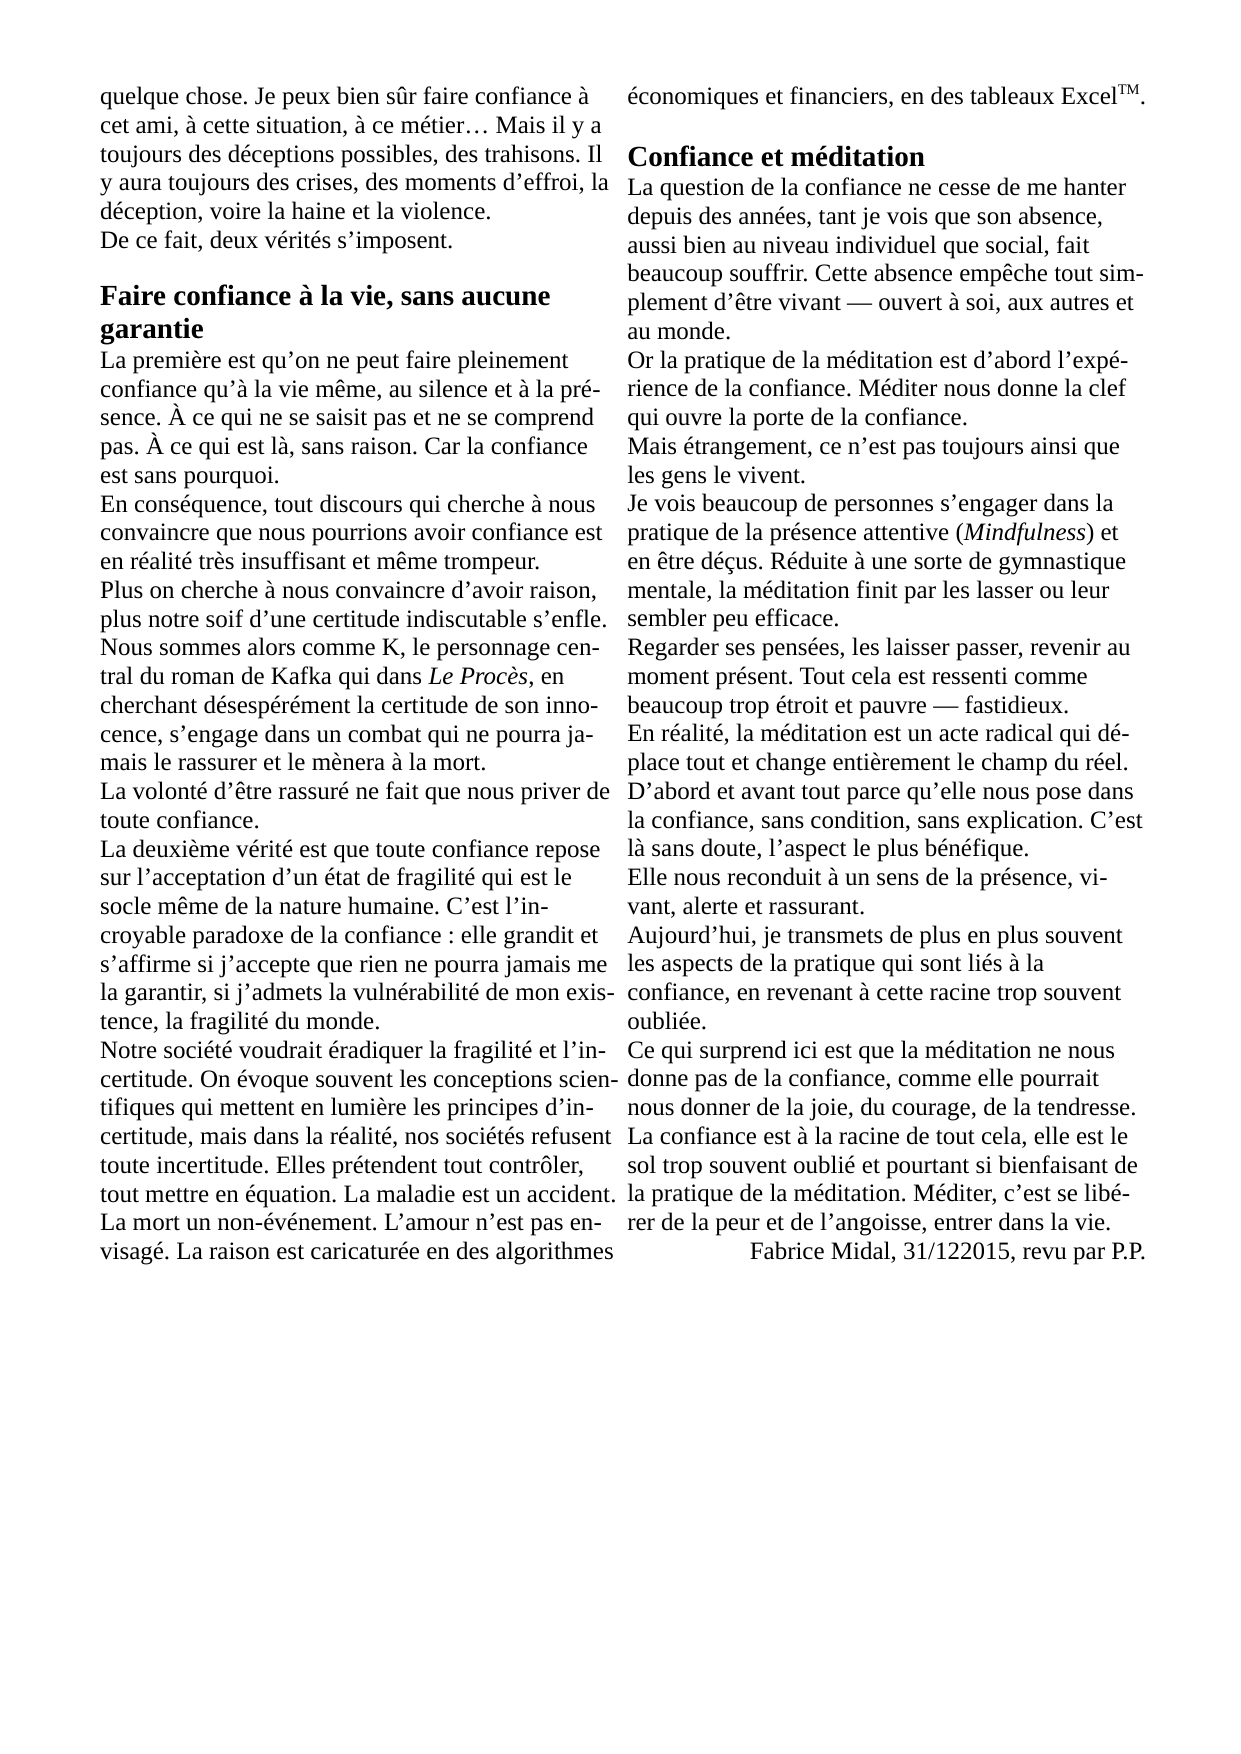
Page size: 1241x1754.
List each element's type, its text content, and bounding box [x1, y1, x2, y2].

text Elle nous reconduit à un sens de la présence, vi­vant, alerte et rassurant. [627, 862, 1146, 920]
text En réalité, la méditation est un acte radical qui dé­place tout et change entièrement le champ du réel. D’abord et avant tout parce qu’elle nous pose dans la confiance, sans condition, sans explication. C’est là sans doute, l’aspect le plus bénéfique. [627, 718, 1146, 862]
text économiques et financiers, en des tableaux ExcelTM. [627, 81, 1146, 110]
text quelque chose. Je peux bien sûr faire confiance à cet ami, à cette situation, à ce métier… Mais il y a toujours des déceptions possibles, des trahisons. Il y aura toujours des crises, des moments d’effroi, la déception, voire la haine et la violence. [100, 81, 619, 225]
text Fabrice Midal, 31/122015, revu par P.P. [627, 1236, 1146, 1265]
text Notre société voudrait éradiquer la fragilité et l’in­certitude. On évoque souvent les conceptions scien­tifiques qui mettent en lumière les principes d’in­certitude, mais dans la réalité, nos sociétés refusent toute incertitude. Elles prétendent tout contrôler, tout mettre en équation. La maladie est un accident. La mort un non-événement. L’amour n’est pas en­visagé. La raison est caricaturée en des algorithmes [100, 1035, 619, 1265]
text La première est qu’on ne peut faire pleinement confiance qu’à la vie même, au silence et à la pré­sence. À ce qui ne se saisit pas et ne se comprend pas. À ce qui est là, sans raison. Car la confiance est sans pourquoi. [100, 345, 619, 489]
text Nous sommes alors comme K, le personnage cen­tral du roman de Kafka qui dans Le Procès, en cherchant désespérément la certitude de son inno­cence, s’engage dans un combat qui ne pourra ja­mais le rassurer et le mènera à la mort. [100, 632, 619, 776]
text Regarder ses pensées, les laisser passer, revenir au moment présent. Tout cela est ressenti comme beaucoup trop étroit et pauvre — fastidieux. [627, 632, 1146, 718]
text Aujourd’hui, je transmets de plus en plus souvent les aspects de la pratique qui sont liés à la confiance, en revenant à cette racine trop souvent oubliée. [627, 920, 1146, 1035]
text Ce qui surprend ici est que la méditation ne nous donne pas de la confiance, comme elle pourrait nous donner de la joie, du courage, de la tendresse. La confiance est à la racine de tout cela, elle est le sol trop souvent oublié et pourtant si bienfaisant de la pratique de la méditation. Méditer, c’est se libé­rer de la peur et de l’angoisse, entrer dans la vie. [627, 1035, 1146, 1236]
subtitle Faire confiance à la vie, sans aucune garantie [100, 278, 619, 345]
text La question de la confiance ne cesse de me hanter depuis des années, tant je vois que son absence, aussi bien au niveau individuel que social, fait beaucoup souffrir. Cette absence empêche tout sim­plement d’être vivant — ouvert à soi, aux autres et au monde. [627, 172, 1146, 345]
text De ce fait, deux vérités s’imposent. [100, 225, 619, 254]
text La deuxième vérité est que toute confiance repose sur l’acceptation d’un état de fragilité qui est le socle même de la nature humaine. C’est l’in­croyable paradoxe de la confiance : elle grandit et s’affirme si j’accepte que rien ne pourra jamais me la garantir, si j’admets la vulnérabilité de mon exis­tence, la fragilité du monde. [100, 834, 619, 1035]
text En conséquence, tout discours qui cherche à nous convaincre que nous pourrions avoir confiance est en réalité très insuffisant et même trompeur. [100, 489, 619, 575]
text Mais étrangement, ce n’est pas toujours ainsi que les gens le vivent. [627, 431, 1146, 488]
text Plus on cherche à nous convaincre d’avoir raison, plus notre soif d’une certitude indiscutable s’enfle. [100, 575, 619, 632]
text Or la pratique de la méditation est d’abord l’expé­rience de la confiance. Méditer nous donne la clef qui ouvre la porte de la confiance. [627, 345, 1146, 431]
text Je vois beaucoup de personnes s’engager dans la pratique de la présence attentive (Mindfulness) et en être déçus. Réduite à une sorte de gymnastique mentale, la méditation finit par les lasser ou leur sembler peu efficace. [627, 488, 1146, 632]
text La volonté d’être rassuré ne fait que nous priver de toute confiance. [100, 776, 619, 834]
subtitle Confiance et méditation [627, 139, 1146, 172]
